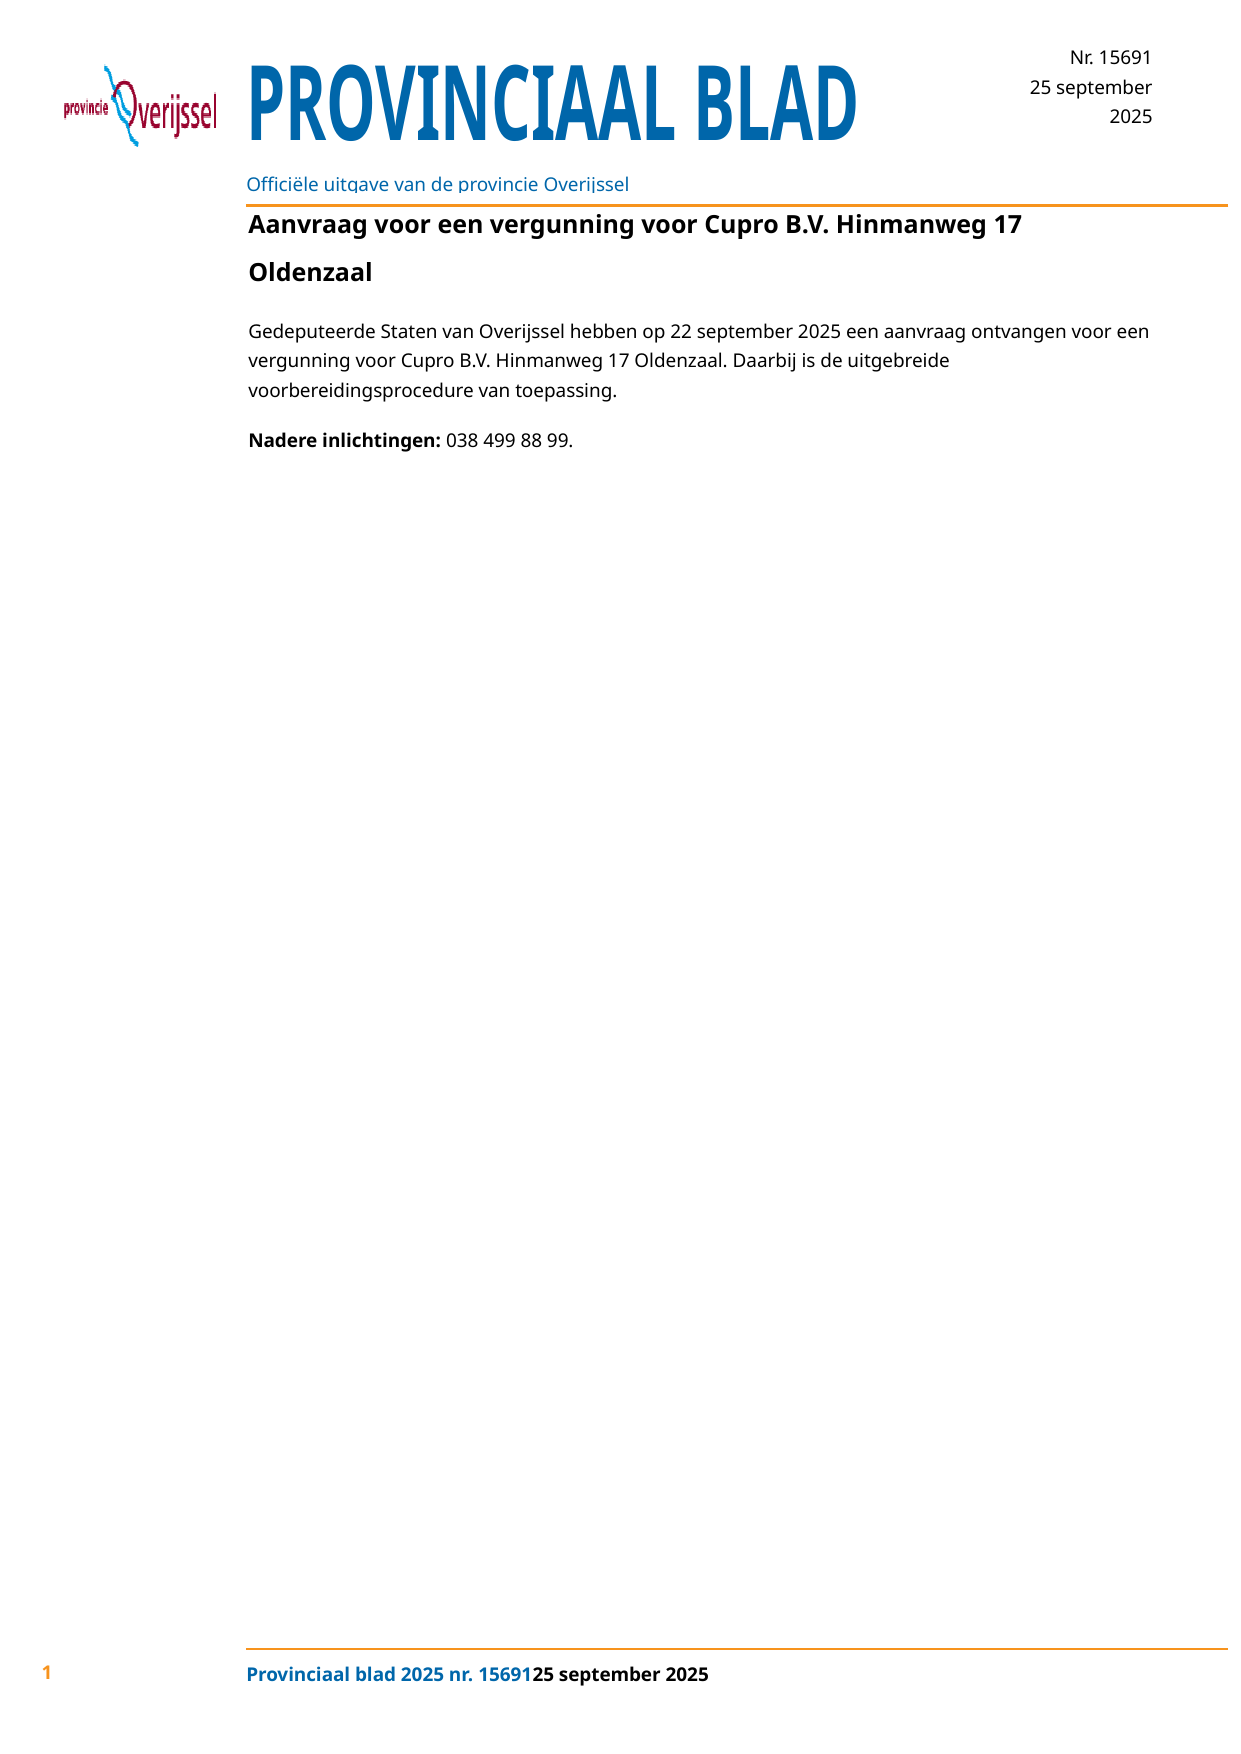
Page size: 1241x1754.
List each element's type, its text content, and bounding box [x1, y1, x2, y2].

picture [41, 47, 231, 172]
text Gedeputeerde Staten van Overijssel hebben op 22 september 2025 een aanvraag ontvangen voor een vergunning voor Cupro B.V. Hinmanweg 17 Oldenzaal. Daarbij is de uitgebreide voorbereidingsprocedure van toepassing. [248, 318, 1152, 403]
text Aanvraag voor een vergunning voor Cupro B.V. Hinmanweg 17 Oldenzaal [248, 207, 1152, 288]
text Nadere inlichtingen: 038 499 88 99. [248, 427, 1152, 453]
